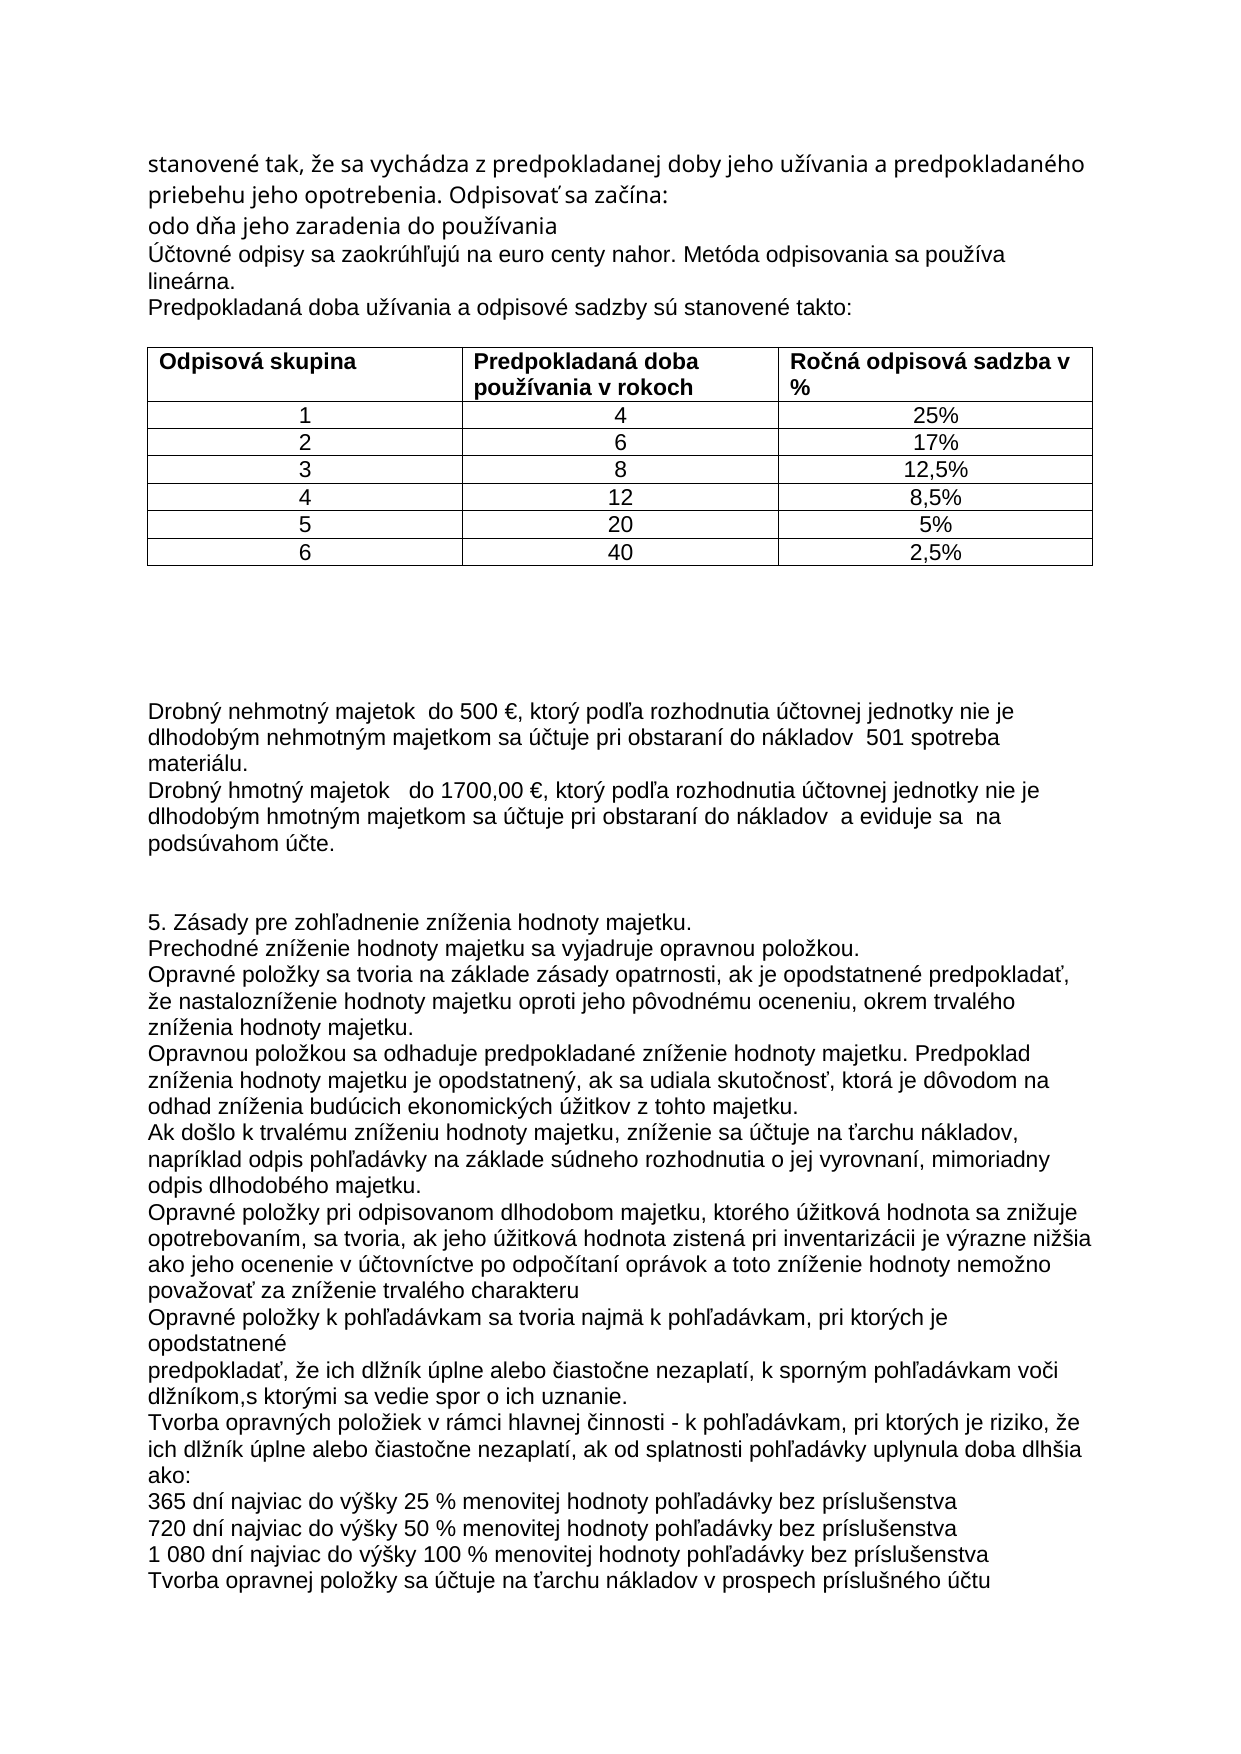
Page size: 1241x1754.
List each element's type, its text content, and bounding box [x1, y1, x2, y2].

table_cell 2 [148, 429, 462, 455]
table_cell 8,5% [779, 484, 1092, 510]
text Tvorba opravnej položky sa účtuje na ťarchu nákladov v prospech príslušného účtu [148, 1567, 1093, 1594]
table_cell 17% [779, 429, 1092, 455]
table_cell 1 [148, 402, 462, 428]
text Drobný nehmotný majetok do 500 €, ktorý podľa rozhodnutia účtovnej jednotky nie je dlhodobým nehmotným majetkom sa účtuje pri obstaraní do nákladov 501 spotreba materiálu. [148, 698, 1093, 777]
text predpokladať, že ich dlžník úplne alebo čiastočne nezaplatí, k sporným pohľadávkam voči dlžníkom,s ktorými sa vedie spor o ich uznanie. [148, 1357, 1093, 1409]
table_cell 4 [463, 402, 778, 428]
table_cell 6 [463, 429, 778, 455]
text 1 080 dní najviac do výšky 100 % menovitej hodnoty pohľadávky bez príslušenstva [148, 1541, 1093, 1567]
text 720 dní najviac do výšky 50 % menovitej hodnoty pohľadávky bez príslušenstva [148, 1515, 1093, 1541]
table_cell 12 [463, 484, 778, 510]
text 365 dní najviac do výšky 25 % menovitej hodnoty pohľadávky bez príslušenstva [148, 1488, 1093, 1515]
text Predpokladaná doba užívania a odpisové sadzby sú stanovené takto: [148, 294, 1093, 320]
text Prechodné zníženie hodnoty majetku sa vyjadruje opravnou položkou. [148, 935, 1093, 961]
table_header Predpokladaná doba používania v rokoch [463, 348, 778, 401]
text odo dňa jeho zaradenia do používania [148, 210, 1093, 241]
text Opravnou položkou sa odhaduje predpokladané zníženie hodnoty majetku. Predpoklad zníženia hodnoty majetku je opodstatnený, ak sa udiala skutočnosť, ktorá je dôvodom na odhad zníženia budúcich ekonomických úžitkov z tohto majetku. [148, 1040, 1093, 1119]
text Opravné položky pri odpisovanom dlhodobom majetku, ktorého úžitková hodnota sa znižuje [148, 1198, 1093, 1225]
table_cell 12,5% [779, 456, 1092, 483]
text opotrebovaním, sa tvoria, ak jeho úžitková hodnota zistená pri inventarizácii je výrazne nižšia ako jeho ocenenie v účtovníctve po odpočítaní oprávok a toto zníženie hodnoty nemožno považovať za zníženie trvalého charakteru [148, 1225, 1093, 1304]
table_cell 2,5% [779, 539, 1092, 565]
table_cell 3 [148, 456, 462, 483]
text stanovené tak, že sa vychádza z predpokladanej doby jeho užívania a predpokladaného priebehu jeho opotrebenia. Odpisovať sa začína: [148, 148, 1093, 210]
table_cell 4 [148, 484, 462, 510]
table_header Ročná odpisová sadzba v % [779, 348, 1092, 401]
text Opravné položky k pohľadávkam sa tvoria najmä k pohľadávkam, pri ktorých je opodstatnené [148, 1304, 1093, 1357]
table_cell 5% [779, 511, 1092, 537]
table_cell 5 [148, 511, 462, 537]
text Účtovné odpisy sa zaokrúhľujú na euro centy nahor. Metóda odpisovania sa používa lineárna. [148, 241, 1093, 294]
text Drobný hmotný majetok do 1700,00 €, ktorý podľa rozhodnutia účtovnej jednotky nie je dlhodobým hmotným majetkom sa účtuje pri obstaraní do nákladov a eviduje sa na podsúvahom účte. [148, 777, 1093, 856]
text Ak došlo k trvalému zníženiu hodnoty majetku, zníženie sa účtuje na ťarchu nákladov, napríklad odpis pohľadávky na základe súdneho rozhodnutia o jej vyrovnaní, mimoriadny odpis dlhodobého majetku. [148, 1119, 1093, 1198]
table_cell 40 [463, 539, 778, 565]
table_cell 20 [463, 511, 778, 537]
text Opravné položky sa tvoria na základe zásady opatrnosti, ak je opodstatnené predpokladať, že nastalozníženie hodnoty majetku oproti jeho pôvodnému oceneniu, okrem trvalého zníženia hodnoty majetku. [148, 961, 1093, 1040]
table_cell 6 [148, 539, 462, 565]
table_cell 25% [779, 402, 1092, 428]
table_header Odpisová skupina [148, 348, 462, 401]
text Tvorba opravných položiek v rámci hlavnej činnosti - k pohľadávkam, pri ktorých je riziko, že ich dlžník úplne alebo čiastočne nezaplatí, ak od splatnosti pohľadávky uplynula doba dlhšia ako: [148, 1409, 1093, 1488]
table_cell 8 [463, 456, 778, 483]
text 5. Zásady pre zohľadnenie zníženia hodnoty majetku. [148, 908, 1093, 935]
